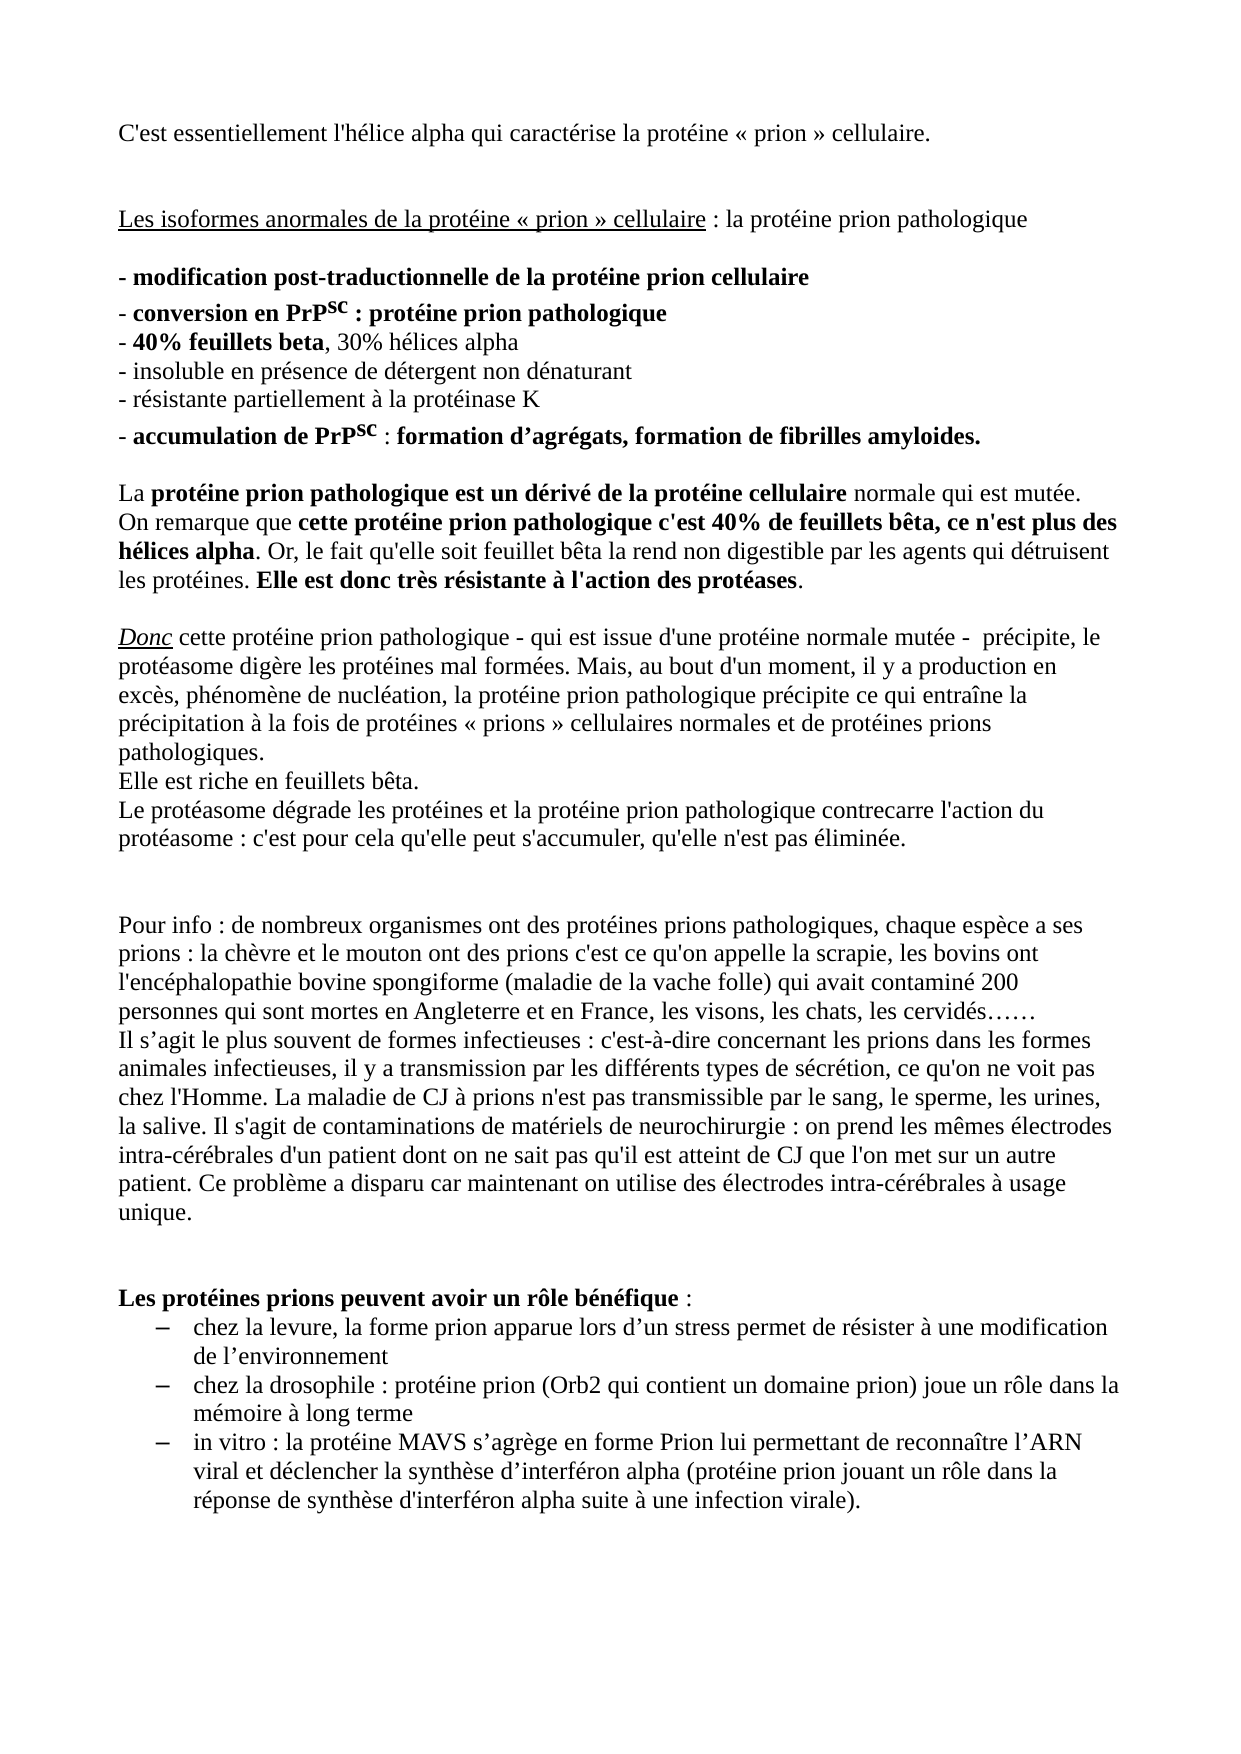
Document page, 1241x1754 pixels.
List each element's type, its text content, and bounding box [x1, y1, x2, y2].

text - modification post-traductionnelle de la protéine prion cellulaire [118, 262, 1122, 291]
text On remarque que cette protéine prion pathologique c'est 40% de feuillets bêta, ce n'est plus des hélices alpha. Or, le fait qu'elle soit feuillet bêta la rend non digestible par les agents qui détruisent les protéines. Elle est donc très résistante à l'action des protéases. [118, 507, 1122, 593]
list chez la levure, la forme prion apparue lors d’un stress permet de résister à une modification de l’environnement [156, 1312, 1122, 1370]
text Pour info : de nombreux organismes ont des protéines prions pathologiques, chaque espèce a ses prions : la chèvre et le mouton ont des prions c'est ce qu'on appelle la scrapie, les bovins ont l'encéphalopathie bovine spongiforme (maladie de la vache folle) qui avait contaminé 200 personnes qui sont mortes en Angleterre et en France, les visons, les chats, les cervidés…… [118, 910, 1122, 1025]
text Le protéasome dégrade les protéines et la protéine prion pathologique contrecarre l'action du protéasome : c'est pour cela qu'elle peut s'accumuler, qu'elle n'est pas éliminée. [118, 795, 1122, 852]
text Il s’agit le plus souvent de formes infectieuses : c'est-à-dire concernant les prions dans les formes animales infectieuses, il y a transmission par les différents types de sécrétion, ce qu'on ne voit pas chez l'Homme. La maladie de CJ à prions n'est pas transmissible par le sang, le sperme, les urines, la salive. Il s'agit de contaminations de matériels de neurochirurgie : on prend les mêmes électrodes intra-cérébrales d'un patient dont on ne sait pas qu'il est atteint de CJ que l'on met sur un autre patient. Ce problème a disparu car maintenant on utilise des électrodes intra-cérébrales à usage unique. [118, 1025, 1122, 1226]
text - insoluble en présence de détergent non dénaturant [118, 356, 1122, 384]
text Elle est riche en feuillets bêta. [118, 766, 1122, 795]
text Donc cette protéine prion pathologique - qui est issue d'une protéine normale mutée - précipite, le protéasome digère les protéines mal formées. Mais, au bout d'un moment, il y a production en excès, phénomène de nucléation, la protéine prion pathologique précipite ce qui entraîne la précipitation à la fois de protéines « prions » cellulaires normales et de protéines prions pathologiques. [118, 622, 1122, 766]
text La protéine prion pathologique est un dérivé de la protéine cellulaire normale qui est mutée. [118, 478, 1122, 507]
text - résistante partiellement à la protéinase K [118, 384, 1122, 413]
text Les isoformes anormales de la protéine « prion » cellulaire : la protéine prion pathologique [118, 204, 1122, 233]
text C'est essentiellement l'hélice alpha qui caractérise la protéine « prion » cellulaire. [118, 118, 1122, 147]
text Les protéines prions peuvent avoir un rôle bénéfique : [118, 1283, 1122, 1312]
text - 40% feuillets beta, 30% hélices alpha [118, 327, 1122, 356]
list in vitro : la protéine MAVS s’agrège en forme Prion lui permettant de reconnaître l’ARN viral et déclencher la synthèse d’interféron alpha (protéine prion jouant un rôle dans la réponse de synthèse d'interféron alpha suite à une infection virale). [156, 1427, 1122, 1513]
list chez la drosophile : protéine prion (Orb2 qui contient un domaine prion) joue un rôle dans la mémoire à long terme [156, 1370, 1122, 1427]
text - conversion en PrPsc : protéine prion pathologique [118, 291, 1122, 327]
text - accumulation de PrPsc : formation d’agrégats, formation de fibrilles amyloides. [118, 413, 1122, 450]
